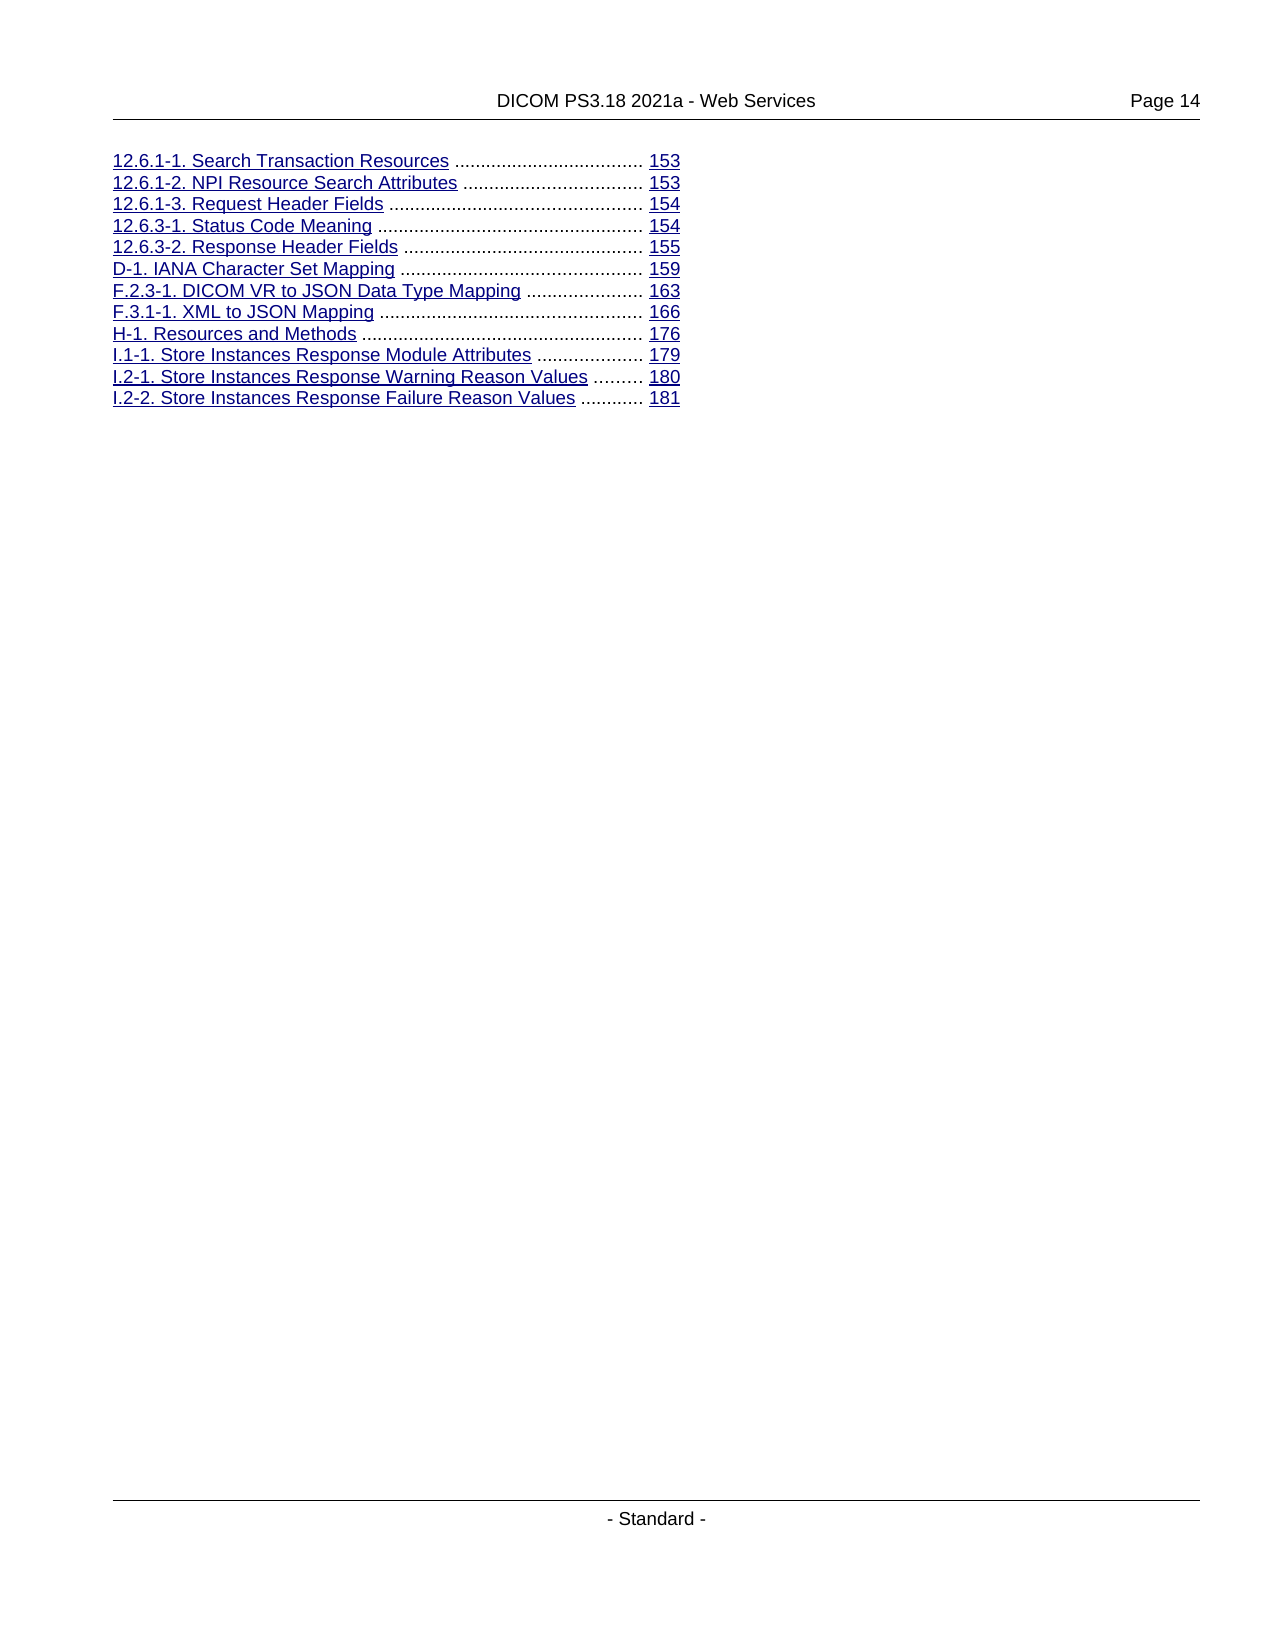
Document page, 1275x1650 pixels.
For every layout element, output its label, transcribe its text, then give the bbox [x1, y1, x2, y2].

text F.3.1-1. XML to JSON Mapping 0 [112, 301, 1175, 322]
text I.2-1. Store Instances Response Warning Reason Values 0 [112, 366, 1175, 387]
text 12.6.1-3. Request Header Fields 0 [112, 193, 1175, 215]
text 12.6.3-2. Response Header Fields 0 [112, 236, 1175, 258]
text H-1. Resources and Methods 0 [112, 322, 1175, 344]
text D-1. IANA Character Set Mapping 0 [112, 258, 1175, 279]
text I.1-1. Store Instances Response Module Attributes 0 [112, 344, 1175, 366]
text I.2-2. Store Instances Response Failure Reason Values 0 [112, 387, 1175, 409]
text 12.6.1-2. NPI Resource Search Attributes 0 [112, 172, 1175, 193]
text 12.6.3-1. Status Code Meaning 0 [112, 215, 1175, 236]
text F.2.3-1. DICOM VR to JSON Data Type Mapping 0 [112, 279, 1175, 301]
text 12.6.1-1. Search Transaction Resources 0 [112, 150, 1175, 172]
